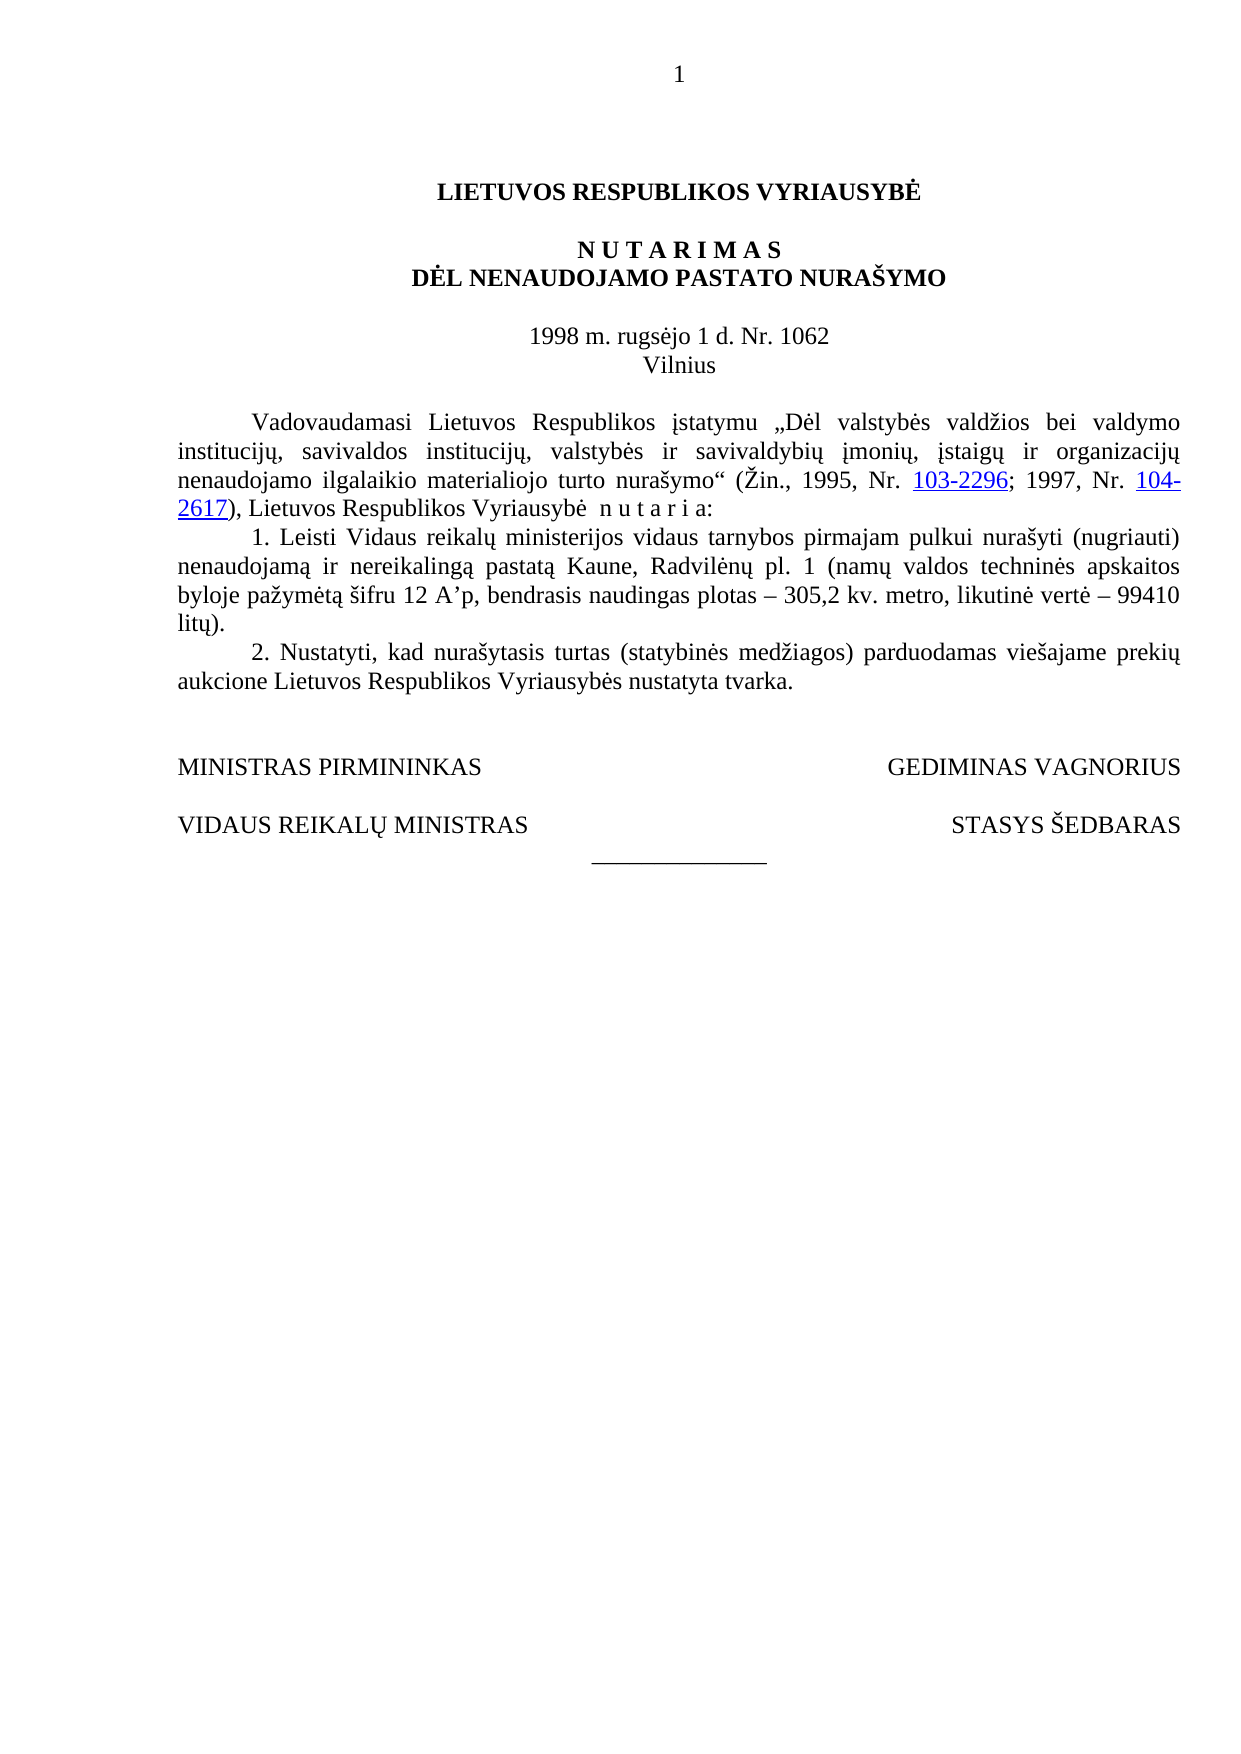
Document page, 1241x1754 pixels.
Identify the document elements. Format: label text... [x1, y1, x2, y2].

text N U T A R I M A S [177, 235, 1181, 263]
text 1998 m. rugsėjo 1 d. Nr. 1062 [177, 321, 1181, 350]
text VIDAUS REIKALŲ MINISTRAS STASYS ŠEDBARAS [177, 810, 1181, 838]
text 1. Leisti Vidaus reikalų ministerijos vidaus tarnybos pirmajam pulkui nurašyti (nugriauti) nenaudojamą ir nereikalingą pastatą Kaune, Radvilėnų pl. 1 (namų valdos techninės apskaitos byloje pažymėtą šifru 12 A’p, bendrasis naudingas plotas – 305,2 kv. metro, likutinė vertė – 99410 litų). [177, 522, 1181, 637]
text Vadovaudamasi Lietuvos Respublikos įstatymu „Dėl valstybės valdžios bei valdymo institucijų, savivaldos institucijų, valstybės ir savivaldybių įmonių, įstaigų ir organizacijų nenaudojamo ilgalaikio materialiojo turto nurašymo“ (Žin., 1995, Nr. 103-2296; 1997, Nr. 104-2617), Lietuvos Respublikos Vyriausybė nutaria: [177, 407, 1181, 522]
text LIETUVOS RESPUBLIKOS VYRIAUSYBĖ [177, 177, 1181, 206]
text DĖL NENAUDOJAMO PASTATO NURAŠYMO [177, 263, 1181, 292]
text Vilnius [177, 350, 1181, 378]
text ______________ [177, 838, 1181, 867]
text 2. Nustatyti, kad nurašytasis turtas (statybinės medžiagos) parduodamas viešajame prekių aukcione Lietuvos Respublikos Vyriausybės nustatyta tvarka. [177, 637, 1181, 695]
text MINISTRAS PIRMININKAS GEDIMINAS VAGNORIUS [177, 752, 1181, 781]
